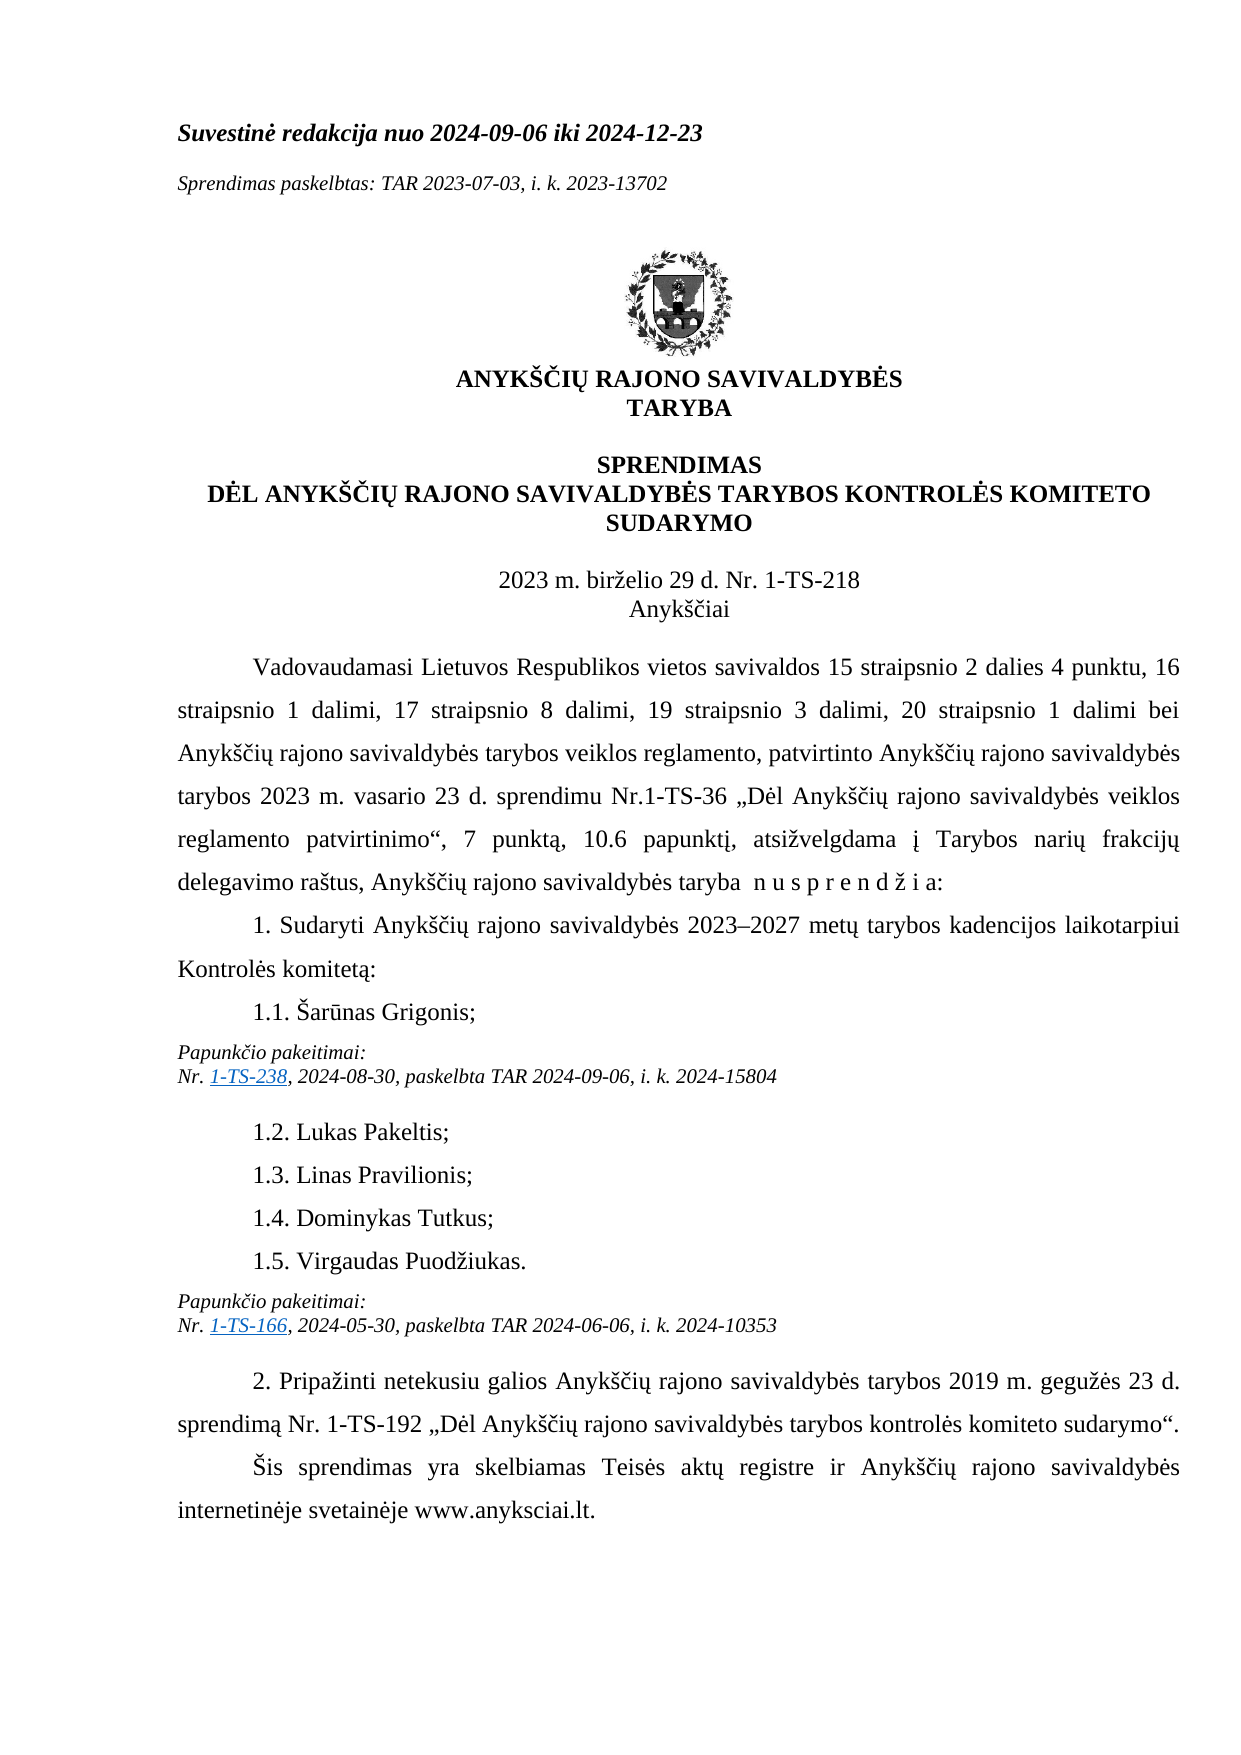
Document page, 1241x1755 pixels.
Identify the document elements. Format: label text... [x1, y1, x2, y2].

text 2. Pripažinti netekusiu galios Anykščių rajono savivaldybės tarybos 2019 m. gegužės 23 d. sprendimą Nr. 1-TS-192 „Dėl Anykščių rajono savivaldybės tarybos kontrolės komiteto sudarymo“. [177, 1366, 1181, 1438]
text 1. Sudaryti Anykščių rajono savivaldybės 2023–2027 metų tarybos kadencijos laikotarpiui Kontrolės komitetą: [177, 911, 1181, 982]
text Vadovaudamasi Lietuvos Respublikos vietos savivaldos 15 straipsnio 2 dalies 4 punktu, 16 straipsnio 1 dalimi, 17 straipsnio 8 dalimi, 19 straipsnio 3 dalimi, 20 straipsnio 1 dalimi bei Anykščių rajono savivaldybės tarybos veiklos reglamento, patvirtinto Anykščių rajono savivaldybės tarybos 2023 m. vasario 23 d. sprendimu Nr.1-TS-36 „Dėl Anykščių rajono savivaldybės veiklos reglamento patvirtinimo“, 7 punktą, 10.6 papunktį, atsižvelgdama į Tarybos narių frakcijų delegavimo raštus, Anykščių rajono savivaldybės taryba n u s p r e n d ž i a: [177, 652, 1181, 896]
text 1.1. Šarūnas Grigonis; [177, 997, 1181, 1026]
text 1.5. Virgaudas Puodžiukas. [177, 1246, 1181, 1275]
text TARYBA [177, 393, 1181, 422]
text Nr. 1-TS-166, 2024-05-30, paskelbta TAR 2024-06-06, i. k. 2024-10353 [177, 1313, 1181, 1337]
text 1.4. Dominykas Tutkus; [177, 1203, 1181, 1232]
text Suvestinė redakcija nuo 2024-09-06 iki 2024-12-23 [177, 118, 1181, 147]
text DĖL ANYKŠČIŲ RAJONO SAVIVALDYBĖS TARYBOS KONTROLĖS KOMITETO SUDARYMO [177, 479, 1181, 537]
text ANYKŠČIŲ RAJONO SAVIVALDYBĖS [177, 364, 1181, 393]
text 1.3. Linas Pravilionis; [177, 1160, 1181, 1189]
text Nr. 1-TS-238, 2024-08-30, paskelbta TAR 2024-09-06, i. k. 2024-15804 [177, 1064, 1181, 1088]
text 1.2. Lukas Pakeltis; [177, 1117, 1181, 1146]
text Papunkčio pakeitimai: [177, 1040, 1181, 1064]
text Anykščiai [177, 594, 1181, 623]
text SPRENDIMAS [177, 451, 1181, 479]
text Šis sprendimas yra skelbiamas Teisės aktų registre ir Anykščių rajono savivaldybės internetinėje svetainėje www.anyksciai.lt. [177, 1452, 1181, 1524]
text Sprendimas paskelbtas: TAR 2023-07-03, i. k. 2023-13702 [177, 171, 1181, 195]
text Papunkčio pakeitimai: [177, 1289, 1181, 1313]
text 2023 m. birželio 29 d. Nr. 1-TS-218 [177, 566, 1181, 594]
